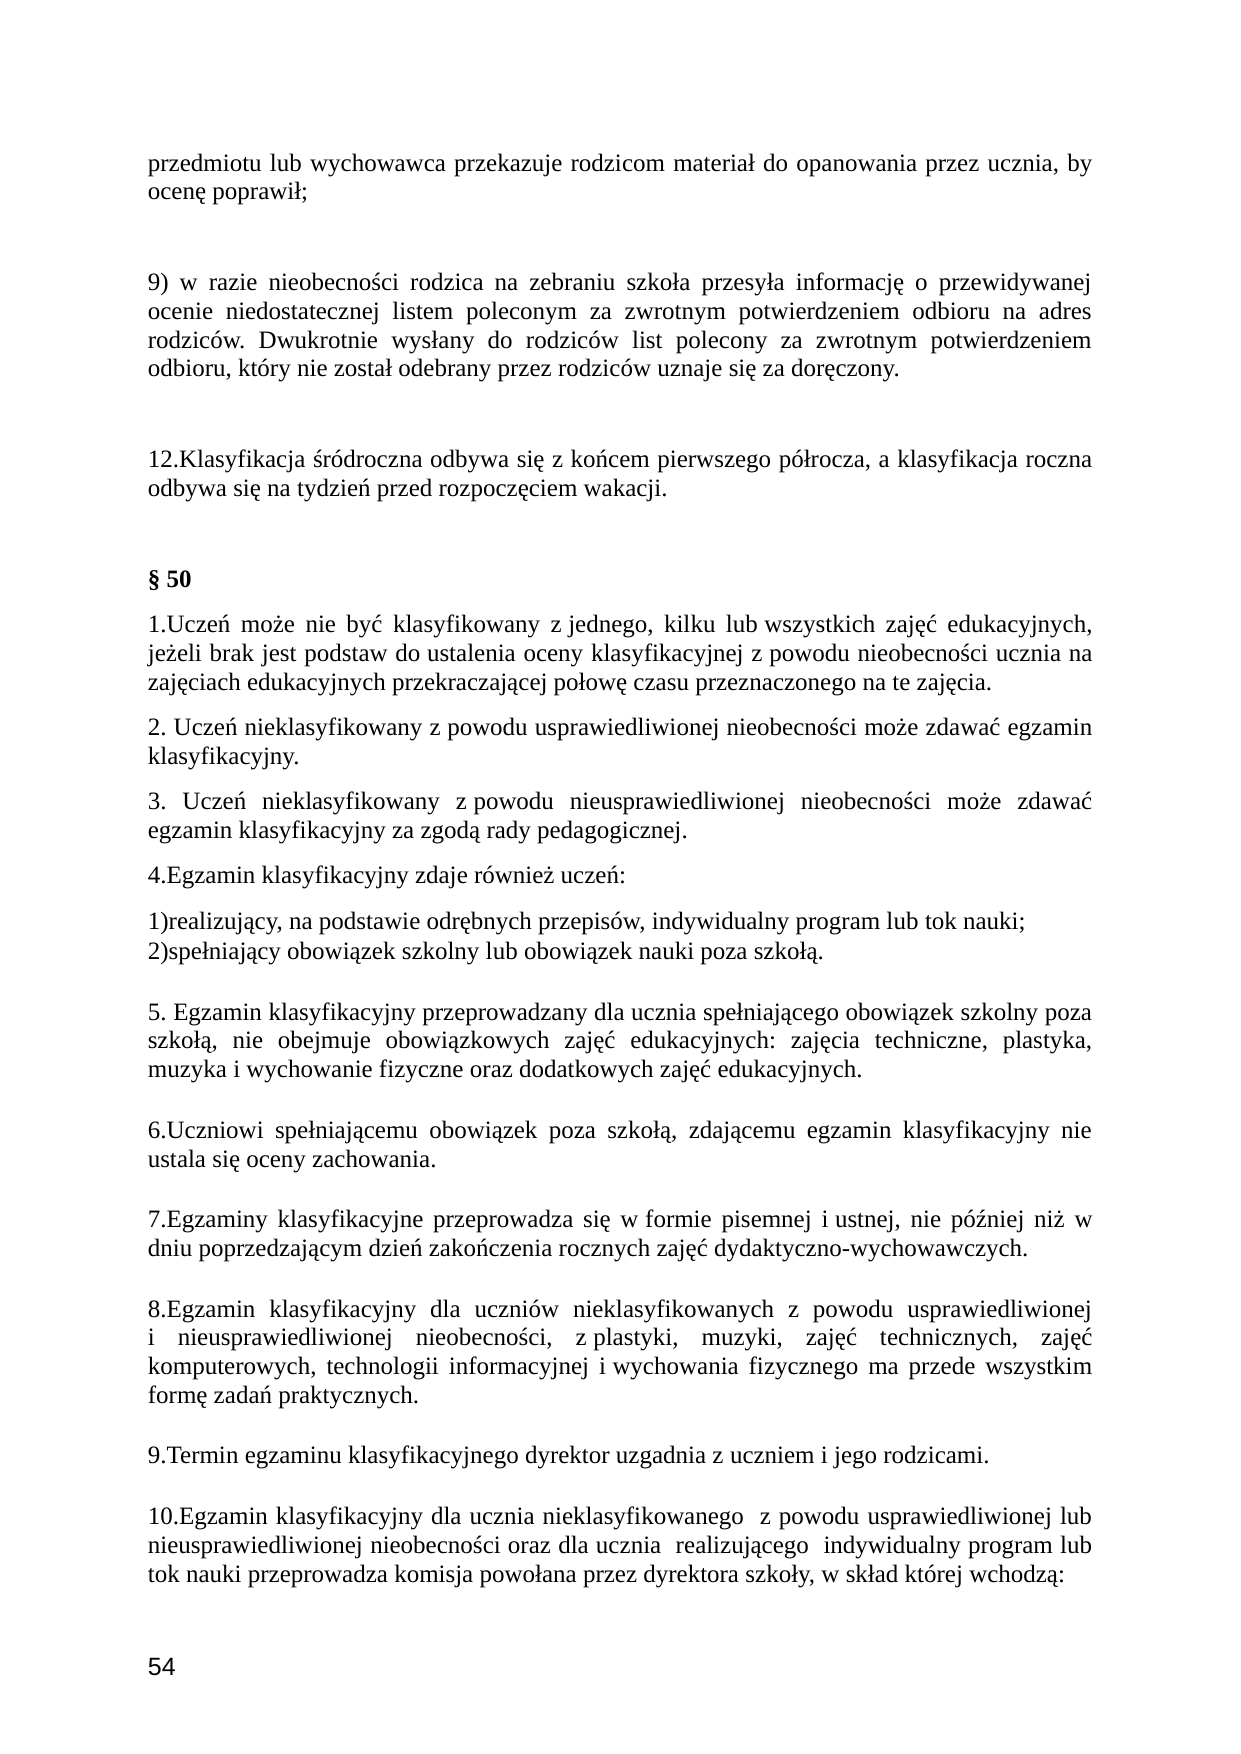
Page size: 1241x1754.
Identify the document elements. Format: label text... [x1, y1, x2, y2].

text 8.Egzamin klasyfikacyjny dla uczniów nieklasyfikowanych z powodu usprawiedliwionej i nieusprawiedliwionej nieobecności, z plastyki, muzyki, zajęć technicznych, zajęć komputerowych, technologii informacyjnej i wychowania fizycznego ma przede wszystkim formę zadań praktycznych. [148, 1294, 1093, 1409]
text 2. Uczeń nieklasyfikowany z powodu usprawiedliwionej nieobecności może zdawać egzamin klasyfikacyjny. [148, 712, 1093, 770]
text przedmiotu lub wychowawca przekazuje rodzicom materiał do opanowania przez ucznia, by ocenę poprawił; [148, 148, 1093, 205]
text 7.Egzaminy klasyfikacyjne przeprowadza się w formie pisemnej i ustnej, nie później niż w dniu poprzedzającym dzień zakończenia rocznych zajęć dydaktyczno-wychowawczych. [148, 1204, 1093, 1262]
text 9.Termin egzaminu klasyfikacyjnego dyrektor uzgadnia z uczniem i jego rodzicami. [148, 1441, 1093, 1469]
text 3. Uczeń nieklasyfikowany z powodu nieusprawiedliwionej nieobecności może zdawać egzamin klasyfikacyjny za zgodą rady pedagogicznej. [148, 786, 1093, 844]
text 2)spełniający obowiązek szkolny lub obowiązek nauki poza szkołą. [148, 936, 1093, 965]
text 6.Uczniowi spełniającemu obowiązek poza szkołą, zdającemu egzamin klasyfikacyjny nie ustala się oceny zachowania. [148, 1115, 1093, 1172]
text § 50 [148, 564, 1093, 593]
text 12.Klasyfikacja śródroczna odbywa się z końcem pierwszego półrocza, a klasyfikacja roczna odbywa się na tydzień przed rozpoczęciem wakacji. [148, 444, 1093, 502]
text 9) w razie nieobecności rodzica na zebraniu szkoła przesyła informację o przewidywanej ocenie niedostatecznej listem poleconym za zwrotnym potwierdzeniem odbioru na adres rodziców. Dwukrotnie wysłany do rodziców list polecony za zwrotnym potwierdzeniem odbioru, który nie został odebrany przez rodziców uznaje się za doręczony. [148, 267, 1093, 382]
text 1.Uczeń może nie być klasyfikowany z jednego, kilku lub wszystkich zajęć edukacyjnych, jeżeli brak jest podstaw do ustalenia oceny klasyfikacyjnej z powodu nieobecności ucznia na zajęciach edukacyjnych przekraczającej połowę czasu przeznaczonego na te zajęcia. [148, 609, 1093, 696]
text 5. Egzamin klasyfikacyjny przeprowadzany dla ucznia spełniającego obowiązek szkolny poza szkołą, nie obejmuje obowiązkowych zajęć edukacyjnych: zajęcia techniczne, plastyka, muzyka i wychowanie fizyczne oraz dodatkowych zajęć edukacyjnych. [148, 997, 1093, 1083]
text 4.Egzamin klasyfikacyjny zdaje również uczeń: [148, 861, 1093, 889]
text 1)realizujący, na podstawie odrębnych przepisów, indywidualny program lub tok nauki; [148, 906, 1093, 935]
text 10.Egzamin klasyfikacyjny dla ucznia nieklasyfikowanego z powodu usprawiedliwionej lub nieusprawiedliwionej nieobecności oraz dla ucznia realizującego indywidualny program lub tok nauki przeprowadza komisja powołana przez dyrektora szkoły, w skład której wchodzą: [148, 1501, 1093, 1587]
